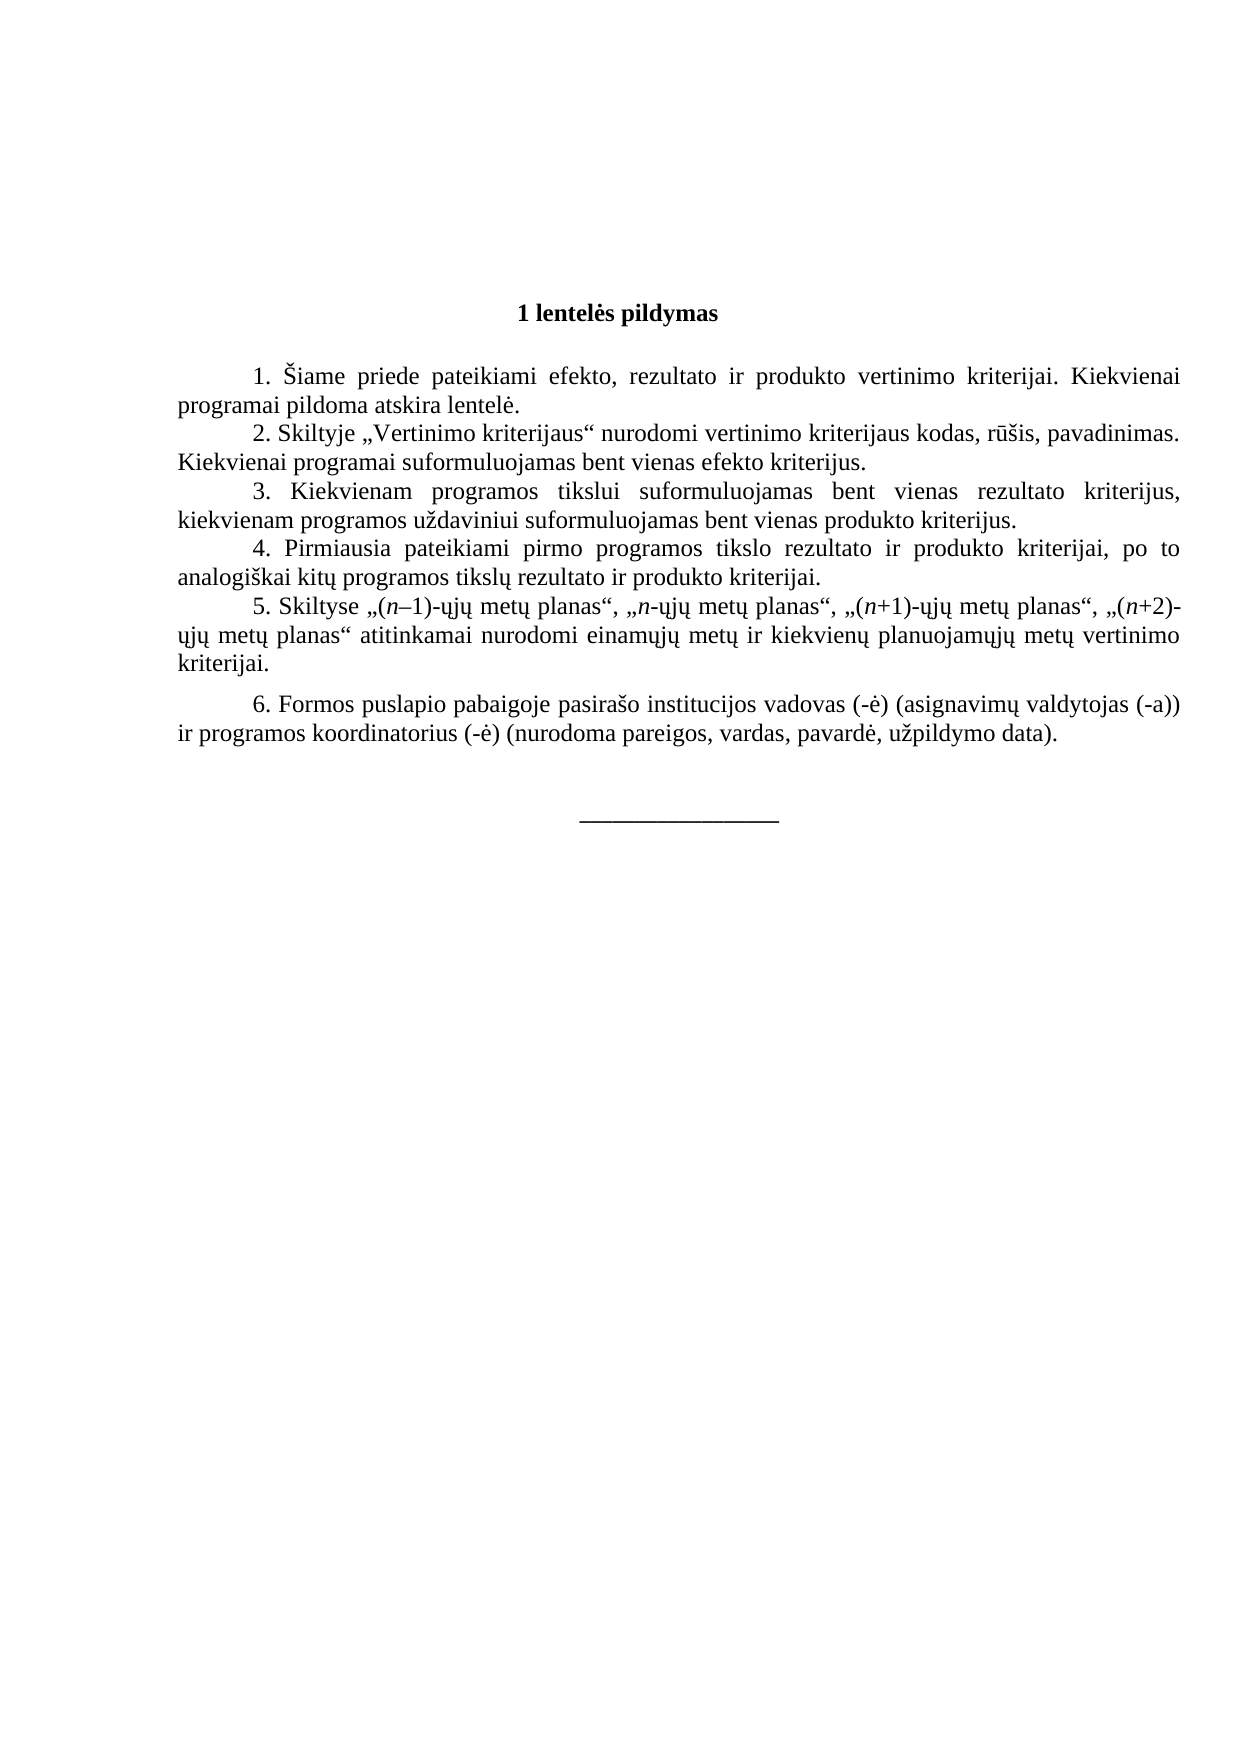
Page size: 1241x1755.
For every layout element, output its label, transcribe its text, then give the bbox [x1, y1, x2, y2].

text 6. Formos puslapio pabaigoje pasirašo institucijos vadovas (-ė) (asignavimų valdytojas (-a)) ir programos koordinatorius (-ė) (nurodoma pareigos, vardas, pavardė, užpildymo data). [177, 689, 1181, 747]
text 3. Kiekvienam programos tikslui suformuluojamas bent vienas rezultato kriterijus, kiekvienam programos uždaviniui suformuluojamas bent vienas produkto kriterijus. [177, 476, 1181, 533]
text 1 lentelės pildymas [517, 298, 1181, 327]
text 2. Skiltyje „Vertinimo kriterijaus“ nurodomi vertinimo kriterijaus kodas, rūšis, pavadinimas. Kiekvienai programai suformuluojamas bent vienas efekto kriterijus. [177, 418, 1181, 476]
text __________________ [177, 793, 1181, 827]
text 5. Skiltyse „(n–1)-ųjų metų planas“, „n-ųjų metų planas“, „(n+1)-ųjų metų planas“, „(n+2)-ųjų metų planas“ atitinkamai nurodomi einamųjų metų ir kiekvienų planuojamųjų metų vertinimo kriterijai. [177, 591, 1181, 677]
text 1. Šiame priede pateikiami efekto, rezultato ir produkto vertinimo kriterijai. Kiekvienai programai pildoma atskira lentelė. [177, 361, 1181, 418]
text 4. Pirmiausia pateikiami pirmo programos tikslo rezultato ir produkto kriterijai, po to analogiškai kitų programos tikslų rezultato ir produkto kriterijai. [177, 533, 1181, 591]
